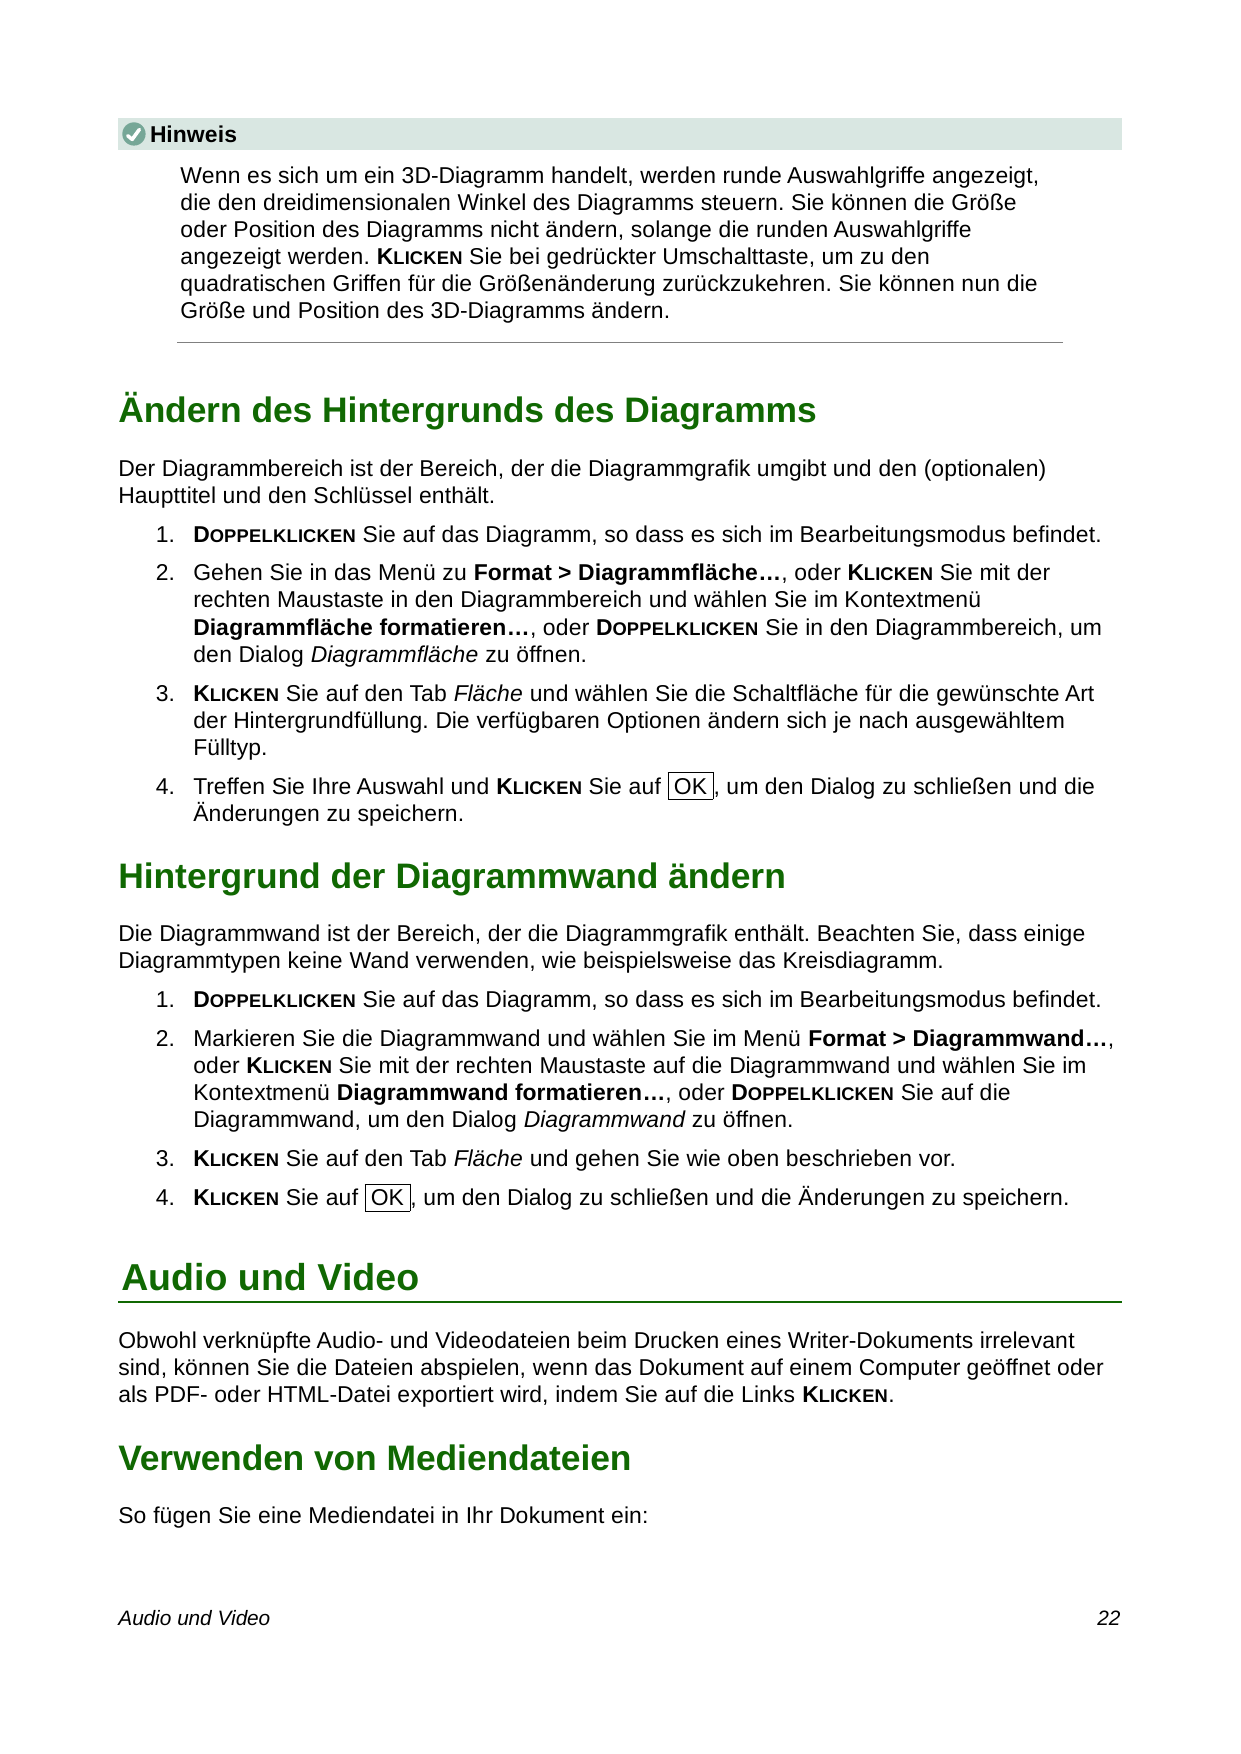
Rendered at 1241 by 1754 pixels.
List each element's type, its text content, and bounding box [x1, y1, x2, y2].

subtitle Verwenden von Mediendateien [118, 1437, 1122, 1478]
text Wenn es sich um ein 3D-Diagramm handelt, werden runde Auswahlgriffe angezeigt, die den dreidimensionalen Winkel des Diagramms steuern. Sie können die Größe oder Position des Diagramms nicht ändern, solange die runden Auswahlgriffe angezeigt werden. Klicken Sie bei gedrückter Umschalttaste, um zu den quadratischen Griffen für die Größenänderung zurückzukehren. Sie können nun die Größe und Position des 3D-Diagramms ändern. [177, 161, 1063, 342]
text Obwohl verknüpfte Audio- und Videodateien beim Drucken eines Writer-Dokuments irrelevant sind, können Sie die Dateien abspielen, wenn das Dokument auf einem Computer geöffnet oder als PDF- oder HTML-Datei exportiert wird, indem Sie auf die Links Klicken. [118, 1327, 1122, 1408]
list Markieren Sie die Diagrammwand und wählen Sie im Menü Format > Diagrammwand…, oder Klicken Sie mit der rechten Maustaste auf die Diagrammwand und wählen Sie im Kontextmenü Diagrammwand formatieren…, oder Doppelklicken Sie auf die Diagrammwand, um den Dialog Diagrammwand zu öffnen. [156, 1024, 1122, 1133]
text Die Diagrammwand ist der Bereich, der die Diagrammgrafik enthält. Beachten Sie, dass einige Diagrammtypen keine Wand verwenden, wie beispielsweise das Kreisdiagramm. [118, 920, 1122, 974]
subtitle Hintergrund der Diagrammwand ändern [118, 856, 1122, 896]
list Klicken Sie auf OK [156, 1183, 410, 1211]
list , um den Dialog zu schließen und die Änderungen zu speichern. [411, 1183, 1122, 1211]
list Treffen Sie Ihre Auswahl und Klicken Sie auf OK, um den Dialog zu schließen und die Änderungen zu speichern. [156, 772, 1122, 826]
subtitle Hinweis [118, 118, 1122, 150]
list Klicken Sie auf den Tab Fläche und wählen Sie die Schaltfläche für die gewünschte Art der Hintergrundfüllung. Die verfügbaren Optionen ändern sich je nach ausgewähltem Fülltyp. [156, 679, 1122, 760]
list Gehen Sie in das Menü zu Format > Diagrammfläche…, oder Klicken Sie mit der rechten Maustaste in den Diagrammbereich und wählen Sie im Kontextmenü Diagrammfläche formatieren…, oder Doppelklicken Sie in den Diagrammbereich, um den Dialog Diagrammfläche zu öffnen. [156, 559, 1122, 667]
list Klicken Sie auf den Tab Fläche und gehen Sie wie oben beschrieben vor. [156, 1145, 1122, 1172]
subtitle Audio und Video [118, 1252, 1122, 1301]
list Doppelklicken Sie auf das Diagramm, so dass es sich im Bearbeitungsmodus befindet. [156, 520, 1122, 547]
text So fügen Sie eine Mediendatei in Ihr Dokument ein: [118, 1501, 1122, 1528]
subtitle Ändern des Hintergrunds des Diagramms [118, 390, 1122, 430]
list Doppelklicken Sie auf das Diagramm, so dass es sich im Bearbeitungsmodus befindet. [156, 986, 1122, 1013]
text Der Diagrammbereich ist der Bereich, der die Diagrammgrafik umgibt und den (optionalen) Haupttitel und den Schlüssel enthält. [118, 454, 1122, 508]
